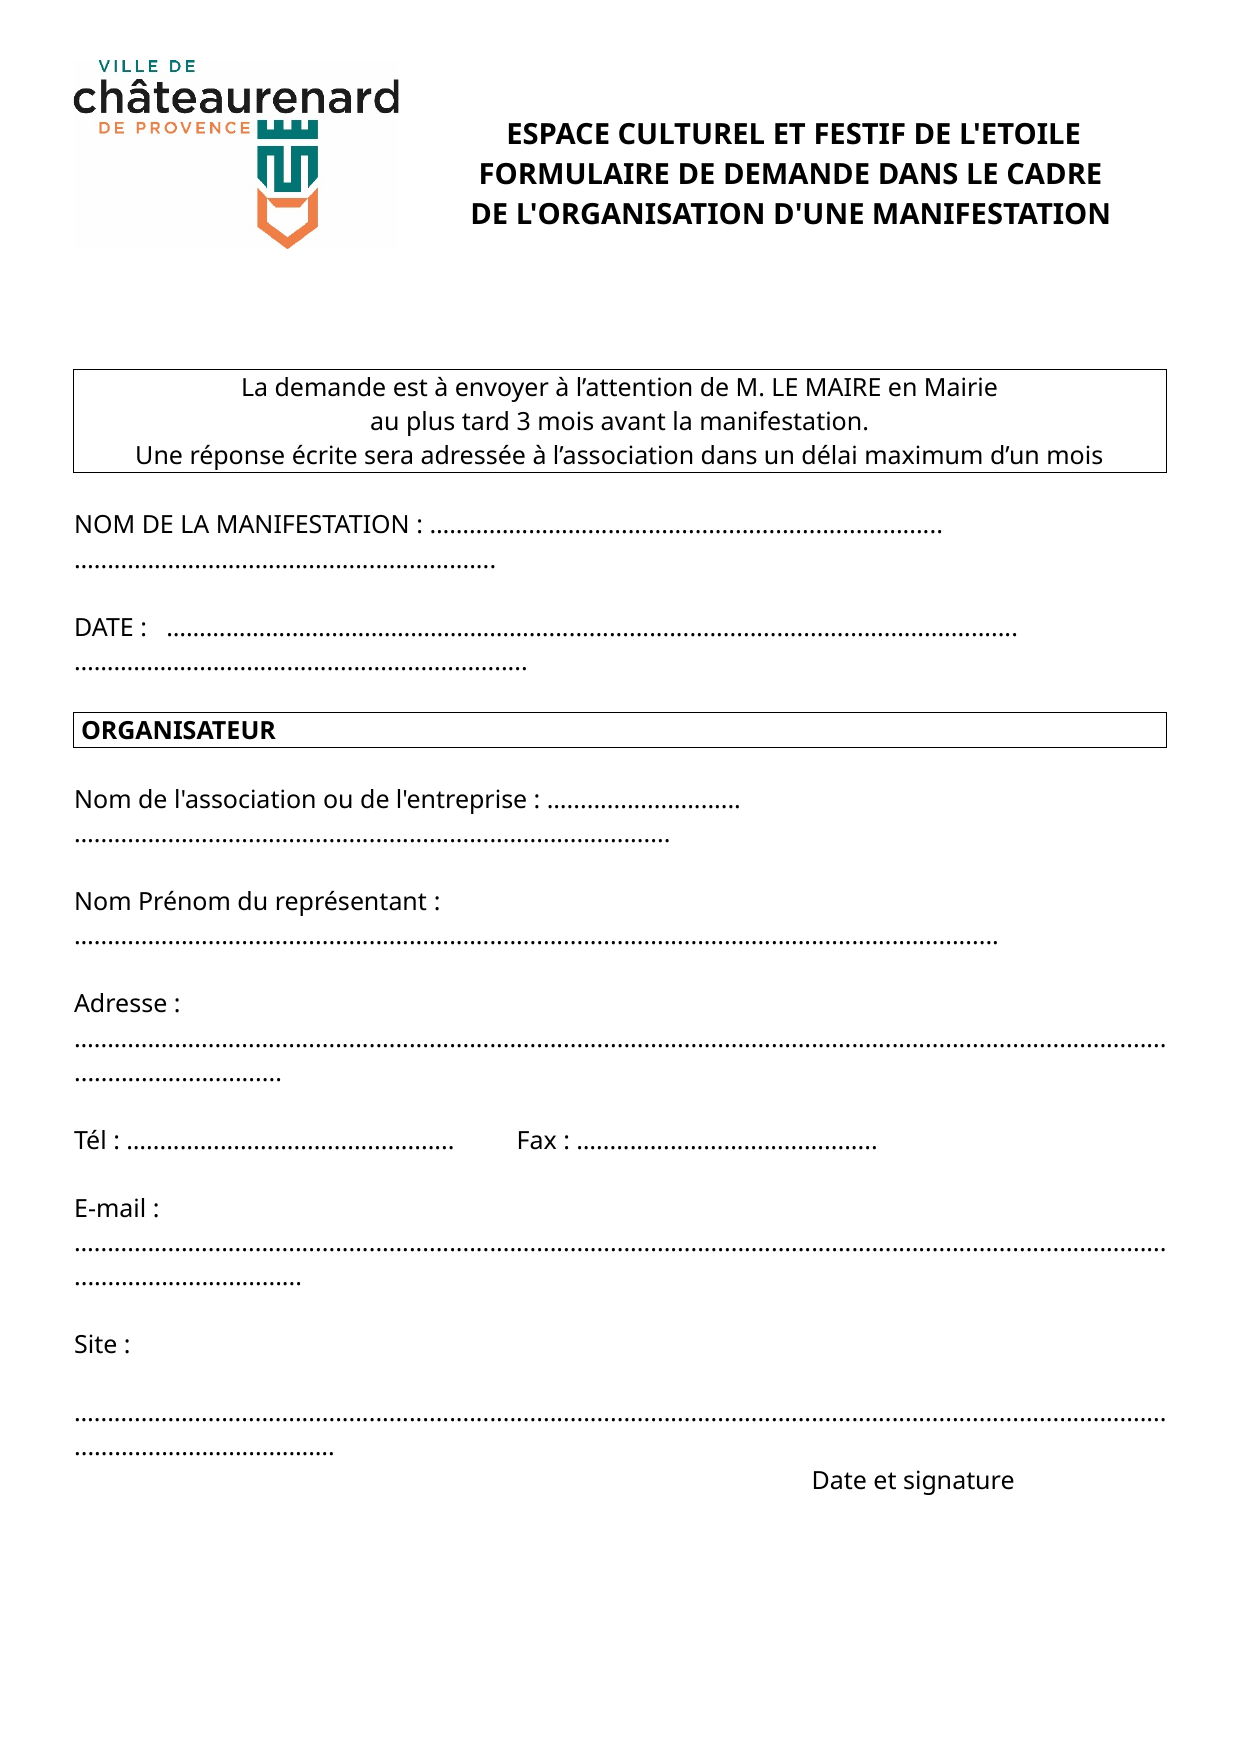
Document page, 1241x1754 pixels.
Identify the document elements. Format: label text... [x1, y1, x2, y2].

text DATE : ……………….…………………………………......................................................................……………….................................................. [74, 609, 1167, 677]
text Site : …................................................................................................................................................................................................……. [74, 1327, 1167, 1463]
text Nom Prénom du représentant : …....................................................................................................................................... [74, 884, 1167, 952]
text Tél : ….............................................. Fax : ….......................................... [74, 1122, 1167, 1156]
text ESPACE CULTUREL ET FESTIF DE L'ETOILE [399, 113, 1152, 153]
text E-mail : ….................................................................................................................................................................................................. [74, 1191, 1167, 1293]
text FORMULAIRE DE DEMANDE DANS LE CADRE DE L'ORGANISATION D'UNE MANIFESTATION [399, 153, 1152, 233]
table_header ORGANISATEUR [74, 713, 1166, 747]
table_header La demande est à envoyer à l’attention de M. LE MAIRE en Mairie au plus tard 3 mois avant la manifestation. Une réponse écrite sera adressée à l’association dans un délai maximum d’un mois [74, 370, 1166, 472]
text Nom de l'association ou de l'entreprise : …..........................…...................................................................................... [74, 782, 1167, 850]
text Adresse : …............................................................................................................................................................................................... [74, 986, 1167, 1088]
text Date et signature [74, 1463, 1167, 1531]
text NOM DE LA MANIFESTATION : …………………….....................................................…............................................................ [74, 507, 1167, 575]
